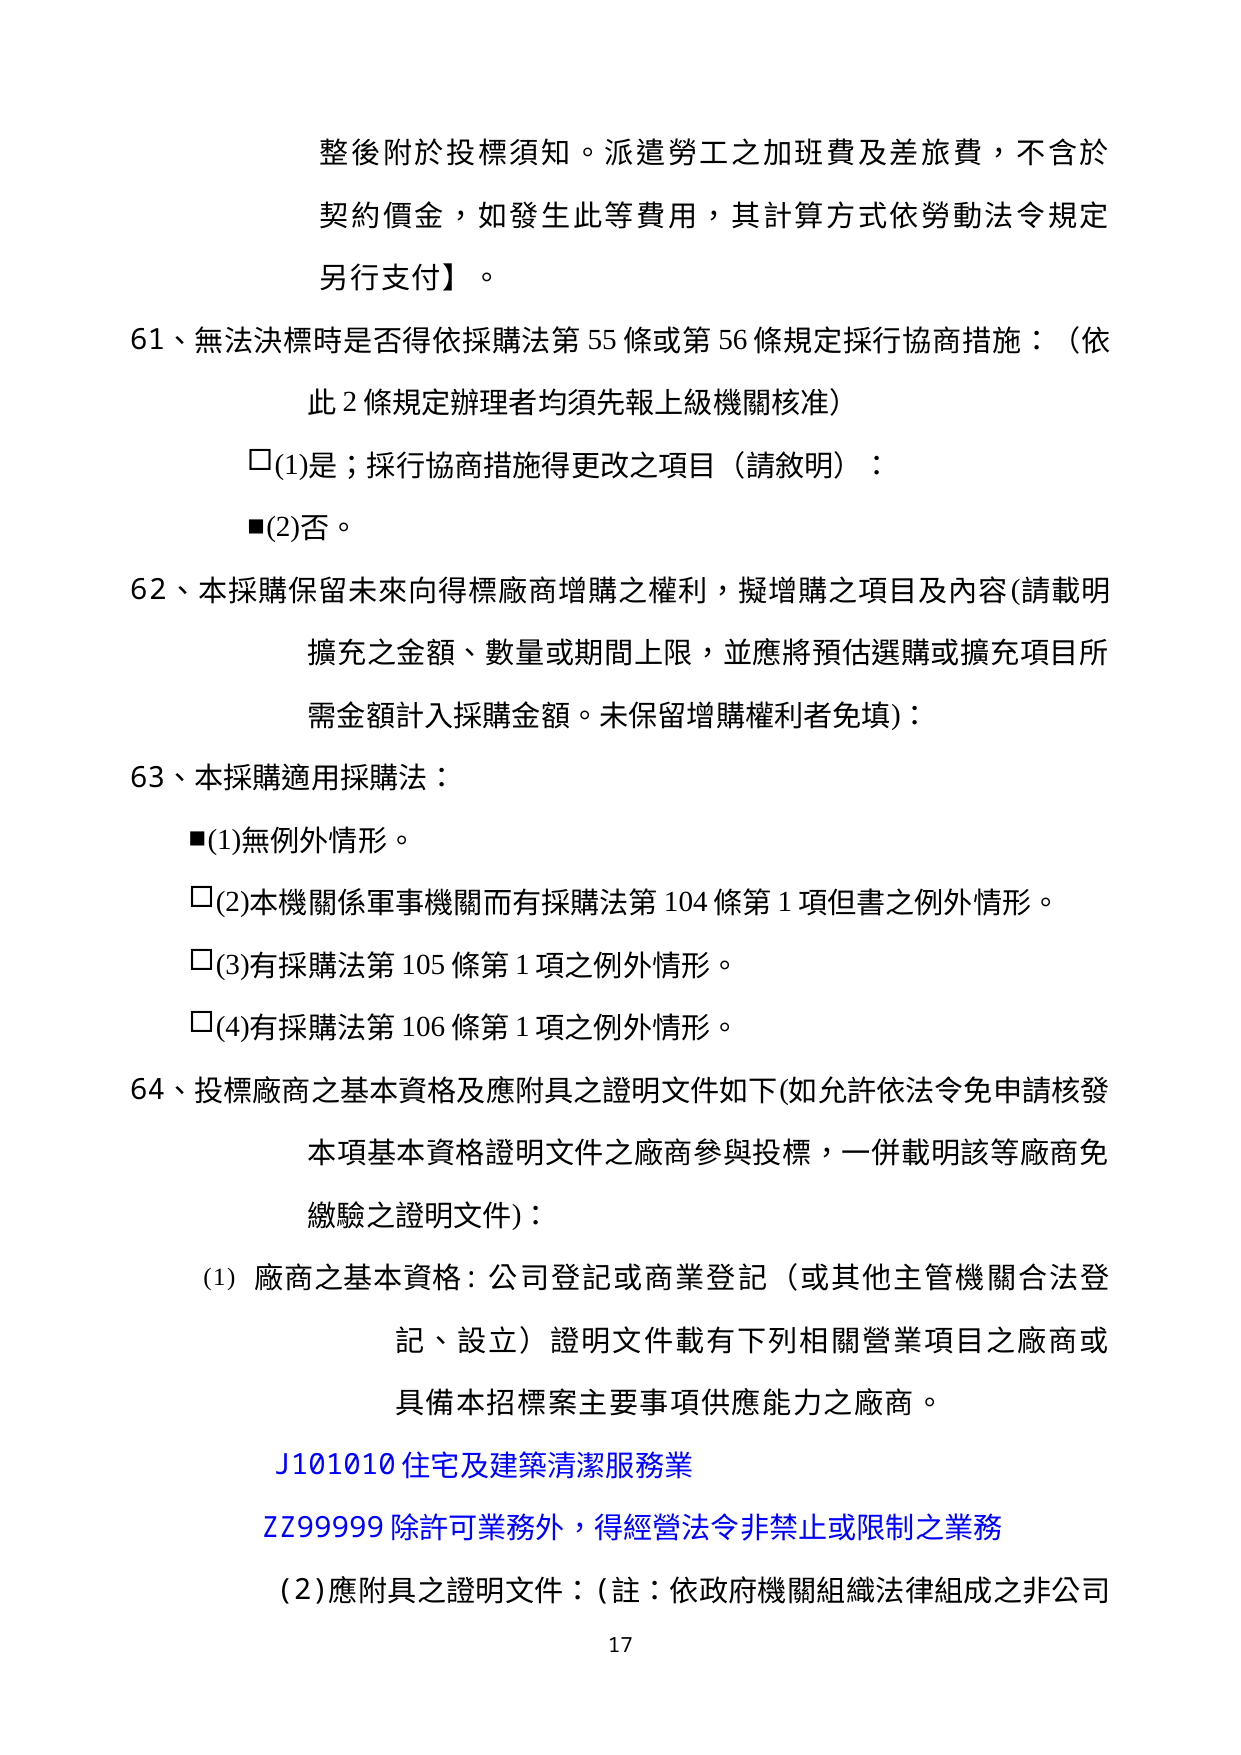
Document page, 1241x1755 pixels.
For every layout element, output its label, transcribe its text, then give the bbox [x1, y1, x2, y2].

text ZZ99999除許可業務外，得經營法令非禁止或限制之業務 [203, 1484, 1110, 1547]
text ■(1)無例外情形。 [130, 797, 1110, 859]
list 應附具之證明文件：(註：依政府機關組織法律組成之非公司 [276, 1547, 1110, 1609]
text ■(2)否。 [247, 484, 1110, 547]
list 本採購保留未來向得標廠商增購之權利，擬增購之項目及內容(請載明擴充之金額、數量或期間上限，並應將預估選購或擴充項目所需金額計入採購金額。未保留增購權利者免填)： [130, 547, 1110, 734]
list 無法決標時是否得依採購法第55條或第56條規定採行協商措施：（依此2條規定辦理者均須先報上級機關核准） [130, 297, 1110, 422]
list 廠商之基本資格: 公司登記或商業登記（或其他主管機關合法登記、設立）證明文件載有下列相關營業項目之廠商或具備本招標案主要事項供應能力之廠商。 [203, 1234, 1110, 1422]
text (2)本機關係軍事機關而有採購法第104條第1項但書之例外情形。 [130, 859, 1110, 922]
text J101010住宅及建築清潔服務業 [203, 1422, 1110, 1484]
text (1)是；採行協商措施得更改之項目（請敘明）： [247, 422, 1110, 484]
list 本採購適用採購法： [130, 734, 1110, 797]
list 投標廠商之基本資格及應附具之證明文件如下(如允許依法令免申請核發本項基本資格證明文件之廠商參與投標，一併載明該等廠商免繳驗之證明文件)： [130, 1047, 1110, 1234]
text (4)有採購法第106條第1項之例外情形。 [130, 984, 1110, 1047]
text (3)屬勞動派遣（指派遣事業單位指派所僱用之勞工至機關提供勞務，接受各該機關指揮監督管理之行為）：派遣勞工（指受派遣事業單位僱用，並向各機關提供勞務者）之薪資（內含勞工依法自行負擔之勞保、健保、就業保險費用）與廠商應負擔之勞保、健保、就業保險費用、積欠工資墊償基金提繳費及勞工退休金等費用，採固定金額支付，不列入報價範圍。廠商僅需就管理費用（含利潤、相關稅捐及管理所需一切費用等）報價。決標後，廠商報價與前述固定金額合計為契約總價，詳如附件報價明細表【註：報價明細表範例如附件，機關於招標時依案件性質參酌調整後附於投標須知。派遣勞工之加班費及差旅費，不含於契約價金，如發生此等費用，其計算方式依勞動法令規定另行支付】。 [247, 109, 1110, 297]
text (3)有採購法第105條第1項之例外情形。 [130, 922, 1110, 984]
